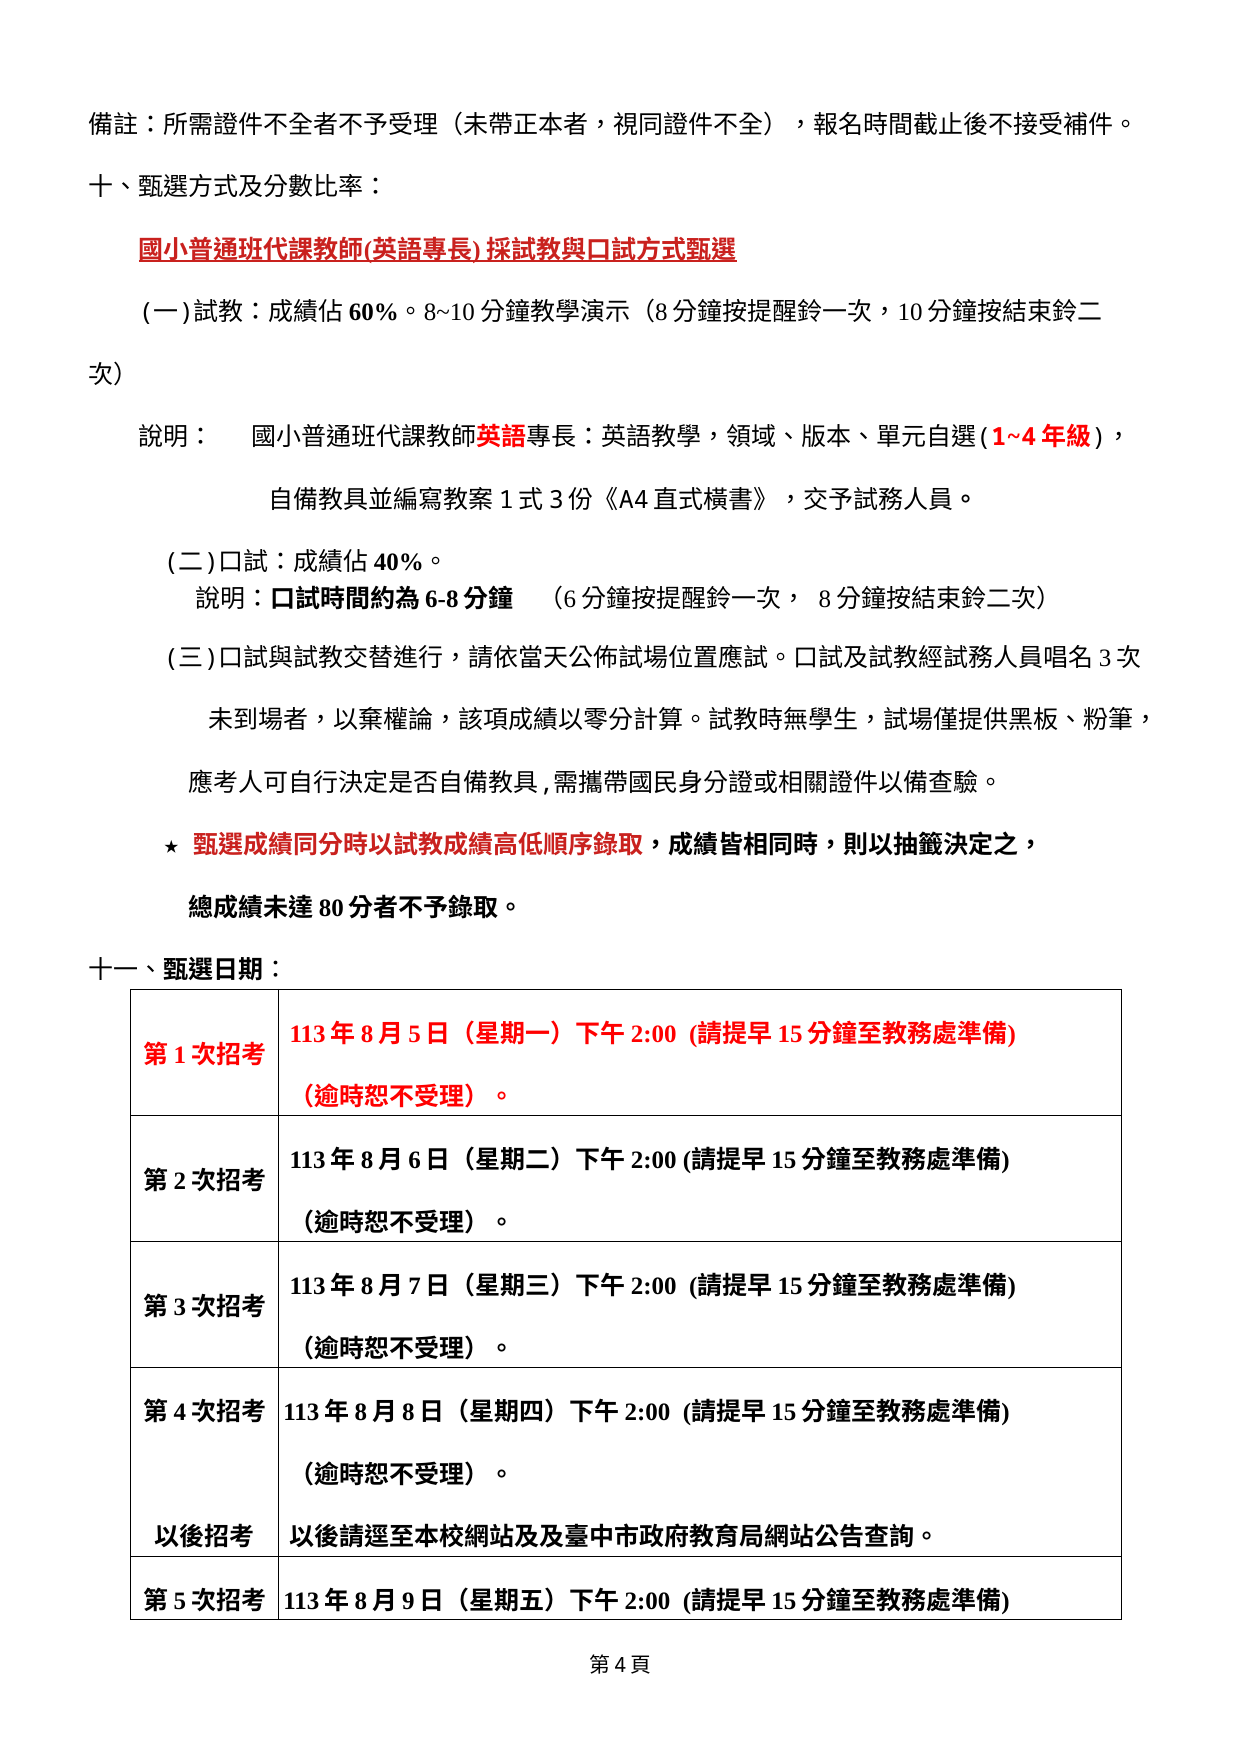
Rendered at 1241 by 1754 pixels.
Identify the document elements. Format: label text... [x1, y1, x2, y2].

table_cell 113年8月6日（星期二）下午2:00 (請提早15分鐘至教務處準備) （逾時恕不受理）。 [279, 1116, 1121, 1241]
table_cell 第3次招考 [131, 1242, 278, 1367]
text 自備教具並編寫教案1式3份《A4直式橫書》，交予試務人員。 [89, 456, 1152, 518]
text 備註：所需證件不全者不予受理（未帶正本者，視同證件不全），報名時間截止後不接受補件。 [89, 81, 1189, 143]
text 十、甄選方式及分數比率： [89, 143, 1152, 206]
table_cell 113年8月9日（星期五）下午2:00 (請提早15分鐘至教務處準備) [279, 1557, 1121, 1619]
text 國小普通班代課教師(英語專長) 採試教與口試方式甄選 [89, 206, 1152, 268]
table_cell 113年8月8日（星期四）下午2:00 (請提早15分鐘至教務處準備) （逾時恕不受理）。 以後請逕至本校網站及及臺中市政府教育局網站公告查詢。 [279, 1368, 1121, 1556]
text 未到場者，以棄權論，該項成績以零分計算。試教時無學生，試場僅提供黑板、粉筆，應考人可自行決定是否自備教具,需攜帶國民身分證或相關證件以備查驗。 [89, 676, 1152, 801]
text (一)試教：成績佔60%。8~10分鐘教學演示（8分鐘按提醒鈴一次，10分鐘按結束鈴二次） [89, 268, 1152, 393]
text ★ 甄選成績同分時以試教成績高低順序錄取，成績皆相同時，則以抽籤決定之， [89, 801, 1152, 864]
text 十一、甄選日期： [89, 926, 1152, 989]
table_header 113年8月5日（星期一）下午2:00 (請提早15分鐘至教務處準備) （逾時恕不受理）。 [279, 990, 1121, 1115]
text 說明： 國小普通班代課教師英語專長：英語教學，領域、版本、單元自選(1~4年級)， [89, 393, 1152, 456]
table_cell 第4次招考 以後招考 [131, 1368, 278, 1556]
table_cell 113年8月7日（星期三）下午2:00 (請提早15分鐘至教務處準備) （逾時恕不受理）。 [279, 1242, 1121, 1367]
text (三)口試與試教交替進行，請依當天公佈試場位置應試。口試及試教經試務人員唱名3次 [89, 614, 1152, 676]
table_cell 第5次招考 [131, 1557, 278, 1619]
table_cell 第2次招考 [131, 1116, 278, 1241]
text 說明：口試時間約為6-8分鐘 （6分鐘按提醒鈴一次， 8分鐘按結束鈴二次） [89, 581, 1152, 614]
text 總成績未達80分者不予錄取。 [89, 864, 1152, 926]
table_header 第1次招考 [131, 990, 278, 1115]
text (二)口試：成績佔40%。 [89, 518, 1152, 581]
